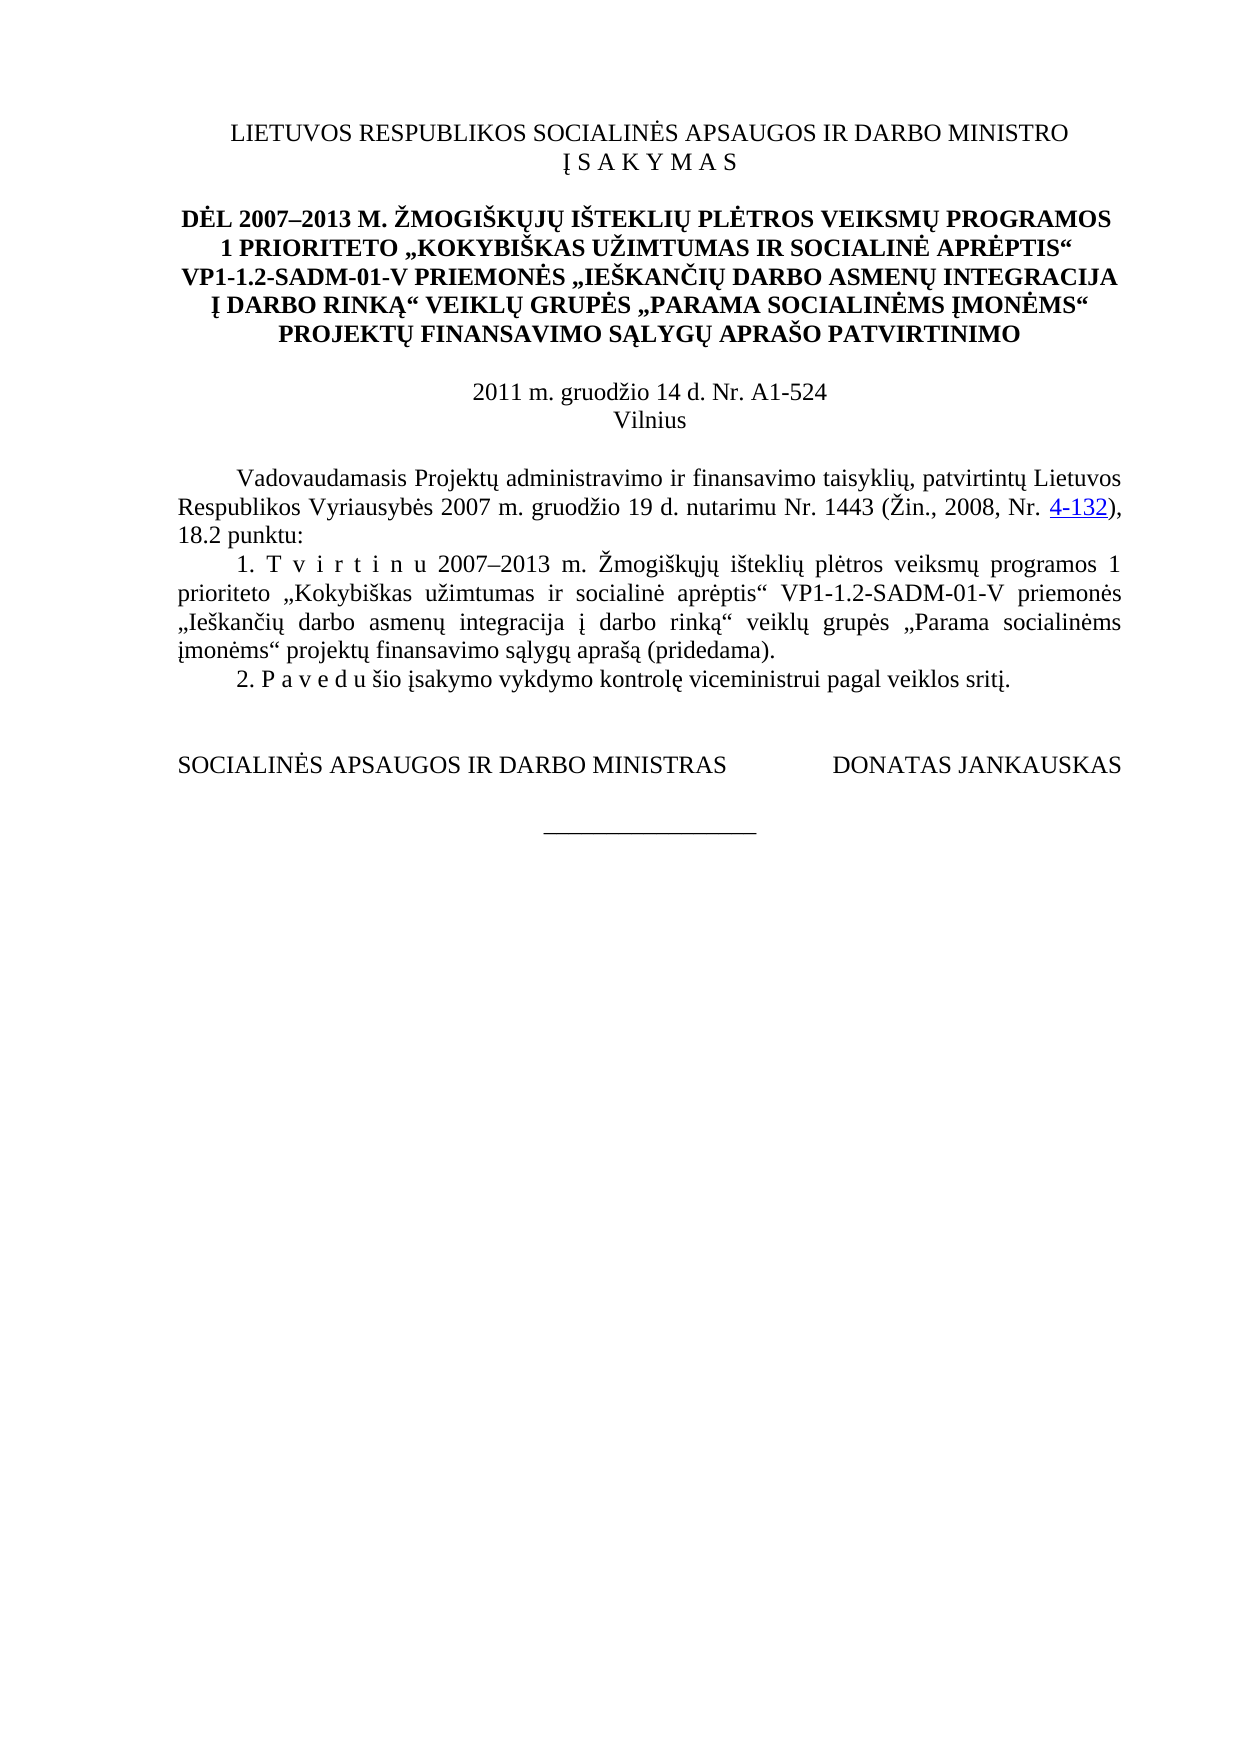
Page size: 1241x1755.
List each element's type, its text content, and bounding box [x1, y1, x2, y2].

text DĖL 2007–2013 M. ŽMOGIŠKŲJŲ IŠTEKLIŲ PLĖTROS VEIKSMŲ PROGRAMOS 1 PRIORITETO „KOKYBIŠKAS UŽIMTUMAS IR SOCIALINĖ APRĖPTIS“ VP1-1.2-SADM-01-V PRIEMONĖS „IEŠKANČIŲ DARBO ASMENŲ INTEGRACIJA Į DARBO RINKĄ“ VEIKLŲ GRUPĖS „PARAMA SOCIALINĖMS ĮMONĖMS“ PROJEKTŲ FINANSAVIMO SĄLYGŲ APRAŠO PATVIRTINIMO [177, 204, 1122, 348]
text 2011 m. gruodžio 14 d. Nr. A1-524 [177, 377, 1122, 406]
text Socialinės apsaugos ir darbo ministras Donatas Jankauskas [177, 751, 1122, 779]
text LIETUVOS RESPUBLIKOS SOCIALINĖS APSAUGOS IR DARBO MINISTRO [177, 118, 1122, 147]
text 1. T v i r t i n u 2007–2013 m. Žmogiškųjų išteklių plėtros veiksmų programos 1 prioriteto „Kokybiškas užimtumas ir socialinė aprėptis“ VP1-1.2-SADM-01-V priemonės „Ieškančių darbo asmenų integracija į darbo rinką“ veiklų grupės „Parama socialinėms įmonėms“ projektų finansavimo sąlygų aprašą (pridedama). [177, 549, 1122, 664]
text Vadovaudamasis Projektų administravimo ir finansavimo taisyklių, patvirtintų Lietuvos Respublikos Vyriausybės 2007 m. gruodžio 19 d. nutarimu Nr. 1443 (Žin., 2008, Nr. 4-132), 18.2 punktu: [177, 463, 1122, 549]
text 2. P a v e d u šio įsakymo vykdymo kontrolę viceministrui pagal veiklos sritį. [177, 664, 1122, 693]
text Į S A K Y M A S [177, 147, 1122, 176]
text _________________ [177, 808, 1122, 837]
text Vilnius [177, 406, 1122, 434]
